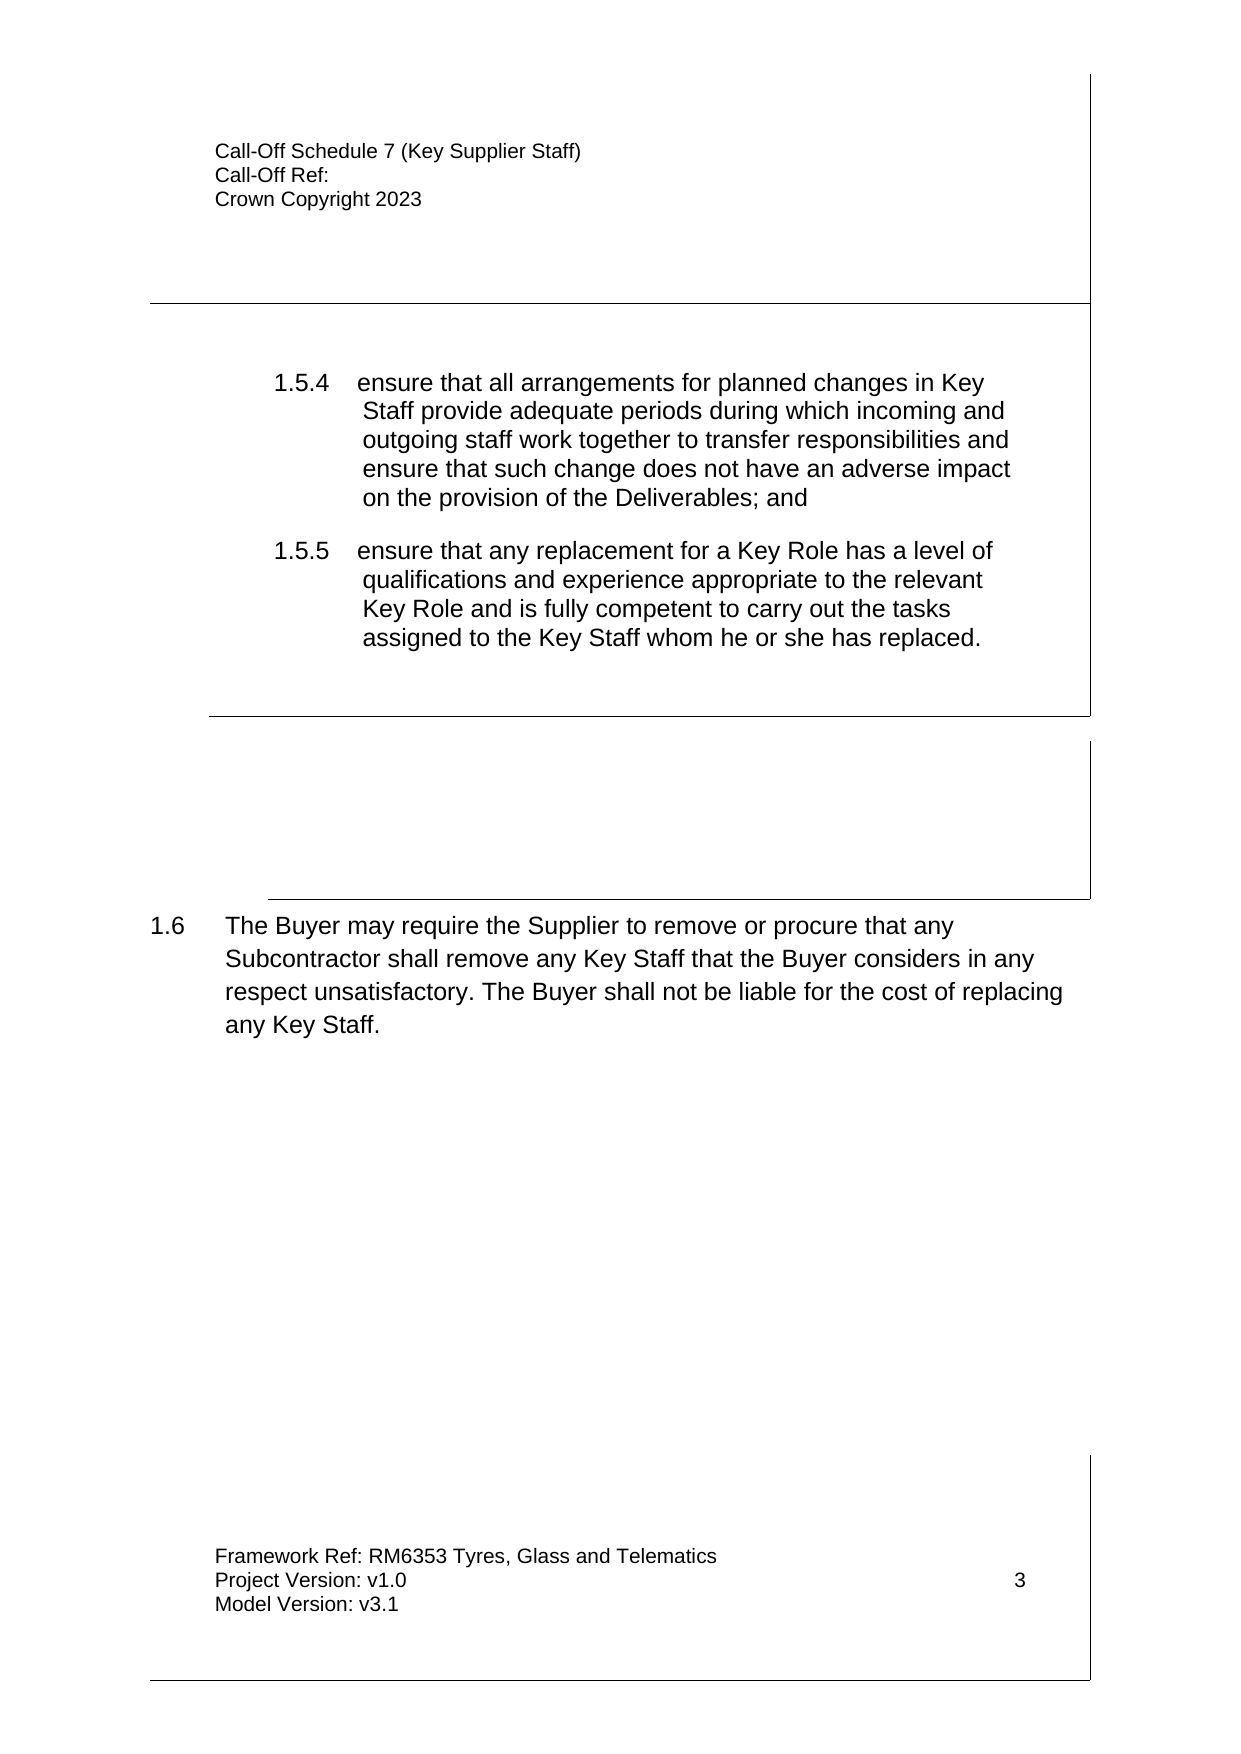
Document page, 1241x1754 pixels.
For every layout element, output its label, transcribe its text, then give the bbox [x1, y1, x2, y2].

text 1.5.5 ensure that any replacement for a Key Role has a level of qualifications and experience appropriate to the relevant Key Role and is fully competent to carry out the tasks assigned to the Key Staff whom he or she has replaced. [209, 472, 1090, 716]
text 1.5.4 ensure that all arrangements for planned changes in Key Staff provide adequate periods during which incoming and outgoing staff work together to transfer responsibilities and ensure that such change does not have an adverse impact on the provision of the Deliverables; and [209, 303, 1090, 472]
text 1.6 The Buyer may require the Supplier to remove or procure that any Subcontractor shall remove any Key Staff that the Buyer considers in any respect unsatisfactory. The Buyer shall not be liable for the cost of replacing any Key Staff. [150, 911, 1090, 1039]
